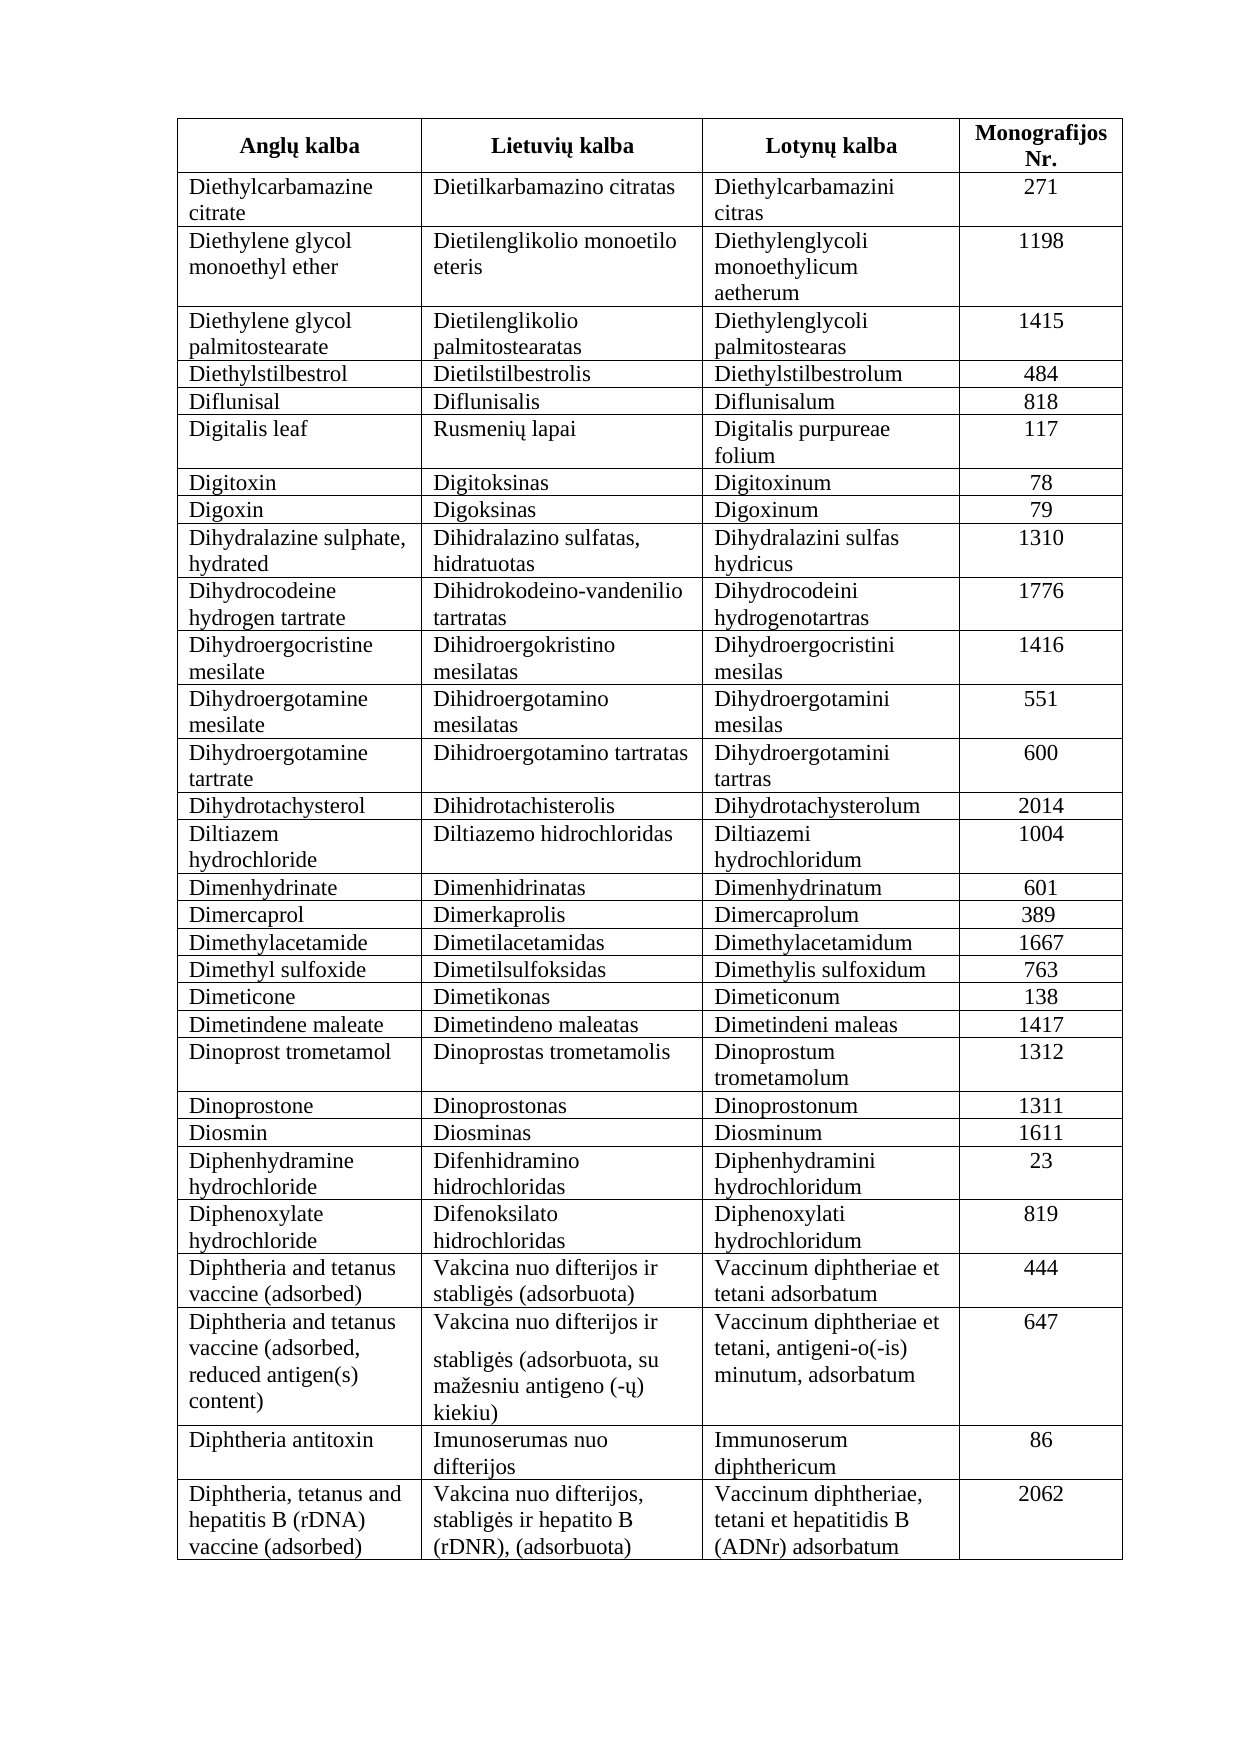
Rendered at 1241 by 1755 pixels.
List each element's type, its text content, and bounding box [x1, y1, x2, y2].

table_cell Dihydrocodeine hydrogen tartrate [178, 578, 421, 630]
table_header Lietuvių kalba [422, 119, 702, 172]
table_cell Diethylene glycol palmitostearate [178, 307, 421, 359]
table_cell Diosminas [422, 1119, 702, 1146]
table_cell Diethylcarbamazine citrate [178, 173, 421, 226]
table_cell Diflunisal [178, 388, 421, 414]
table_cell 117 [960, 415, 1122, 468]
table_cell 763 [960, 956, 1122, 982]
table_cell Dihydralazini sulfas hydricus [703, 524, 959, 577]
table_cell 484 [960, 361, 1122, 387]
table_cell Dietilenglikolio monoetilo eteris [422, 227, 702, 306]
table_cell Diosminum [703, 1119, 959, 1146]
table_cell Dihydralazine sulphate, hydrated [178, 524, 421, 577]
table_header Monografijos Nr. [960, 119, 1122, 172]
table_cell Dietilenglikolio palmitostearatas [422, 307, 702, 359]
table_cell Dihidrotachisterolis [422, 793, 702, 819]
table_cell 444 [960, 1254, 1122, 1307]
table_cell 551 [960, 685, 1122, 738]
table_cell Imunoserumas nuo difterijos [422, 1426, 702, 1479]
table_cell 1310 [960, 524, 1122, 577]
table_cell Dihydrotachysterolum [703, 793, 959, 819]
table_cell Diphenhydramini hydrochloridum [703, 1147, 959, 1199]
table_cell Diphtheria antitoxin [178, 1426, 421, 1479]
table_cell Diltiazemo hidrochloridas [422, 820, 702, 873]
table_cell Digitoxin [178, 469, 421, 495]
table_cell 600 [960, 739, 1122, 792]
table_cell 1311 [960, 1092, 1122, 1118]
table_cell 78 [960, 469, 1122, 495]
table_cell 2014 [960, 793, 1122, 819]
table_cell Diphenoxylate hydrochloride [178, 1200, 421, 1253]
table_header Anglų kalba [178, 119, 421, 172]
table_cell Diflunisalum [703, 388, 959, 414]
table_cell 138 [960, 983, 1122, 1010]
table_cell 79 [960, 496, 1122, 523]
table_cell 23 [960, 1147, 1122, 1199]
table_cell Dimercaprol [178, 901, 421, 927]
table_cell Dimeticone [178, 983, 421, 1010]
table_cell Digitoksinas [422, 469, 702, 495]
table_cell Dihydroergocristini mesilas [703, 631, 959, 684]
table_cell Dimeticonum [703, 983, 959, 1010]
table_cell Dinoprostas trometamolis [422, 1038, 702, 1091]
table_cell 2062 [960, 1480, 1122, 1559]
table_cell Dimetikonas [422, 983, 702, 1010]
table_cell 1611 [960, 1119, 1122, 1146]
table_cell Diphtheria and tetanus vaccine (adsorbed, reduced antigen(s) content) [178, 1308, 421, 1425]
table_cell Diethylenglycoli monoethylicum aetherum [703, 227, 959, 306]
table_cell Dihydroergotamini tartras [703, 739, 959, 792]
table_cell Diethylene glycol monoethyl ether [178, 227, 421, 306]
table_cell 1417 [960, 1011, 1122, 1037]
table_cell Difenhidramino hidrochloridas [422, 1147, 702, 1199]
table_cell Dietilkarbamazino citratas [422, 173, 702, 226]
table_cell 1415 [960, 307, 1122, 359]
table_cell Vaccinum diphtheriae et tetani, antigeni-o(-is) minutum, adsorbatum [703, 1308, 959, 1425]
table_cell Dimetindeno maleatas [422, 1011, 702, 1037]
table_cell Diphenhydramine hydrochloride [178, 1147, 421, 1199]
table_cell 601 [960, 874, 1122, 900]
table_cell Diltiazem hydrochloride [178, 820, 421, 873]
table_cell 1198 [960, 227, 1122, 306]
table_cell 818 [960, 388, 1122, 414]
table_cell Dihidralazino sulfatas, hidratuotas [422, 524, 702, 577]
table_cell 1004 [960, 820, 1122, 873]
table_cell Dimenhydrinate [178, 874, 421, 900]
table_cell Dihydroergotamine tartrate [178, 739, 421, 792]
table_cell Dinoprostum trometamolum [703, 1038, 959, 1091]
table_cell Digoxinum [703, 496, 959, 523]
table_cell Dimethylacetamide [178, 929, 421, 955]
table_cell Dimetilsulfoksidas [422, 956, 702, 982]
table_cell 1667 [960, 929, 1122, 955]
table_cell Dimerkaprolis [422, 901, 702, 927]
table_cell Digitalis purpureae folium [703, 415, 959, 468]
table_cell Diflunisalis [422, 388, 702, 414]
table_cell Diltiazemi hydrochloridum [703, 820, 959, 873]
table_cell Difenoksilato hidrochloridas [422, 1200, 702, 1253]
table_cell 647 [960, 1308, 1122, 1425]
table_cell Dimenhidrinatas [422, 874, 702, 900]
table_cell Dimenhydrinatum [703, 874, 959, 900]
table_cell Dihidroergotamino tartratas [422, 739, 702, 792]
table_cell Vakcina nuo difterijos ir stabligės (adsorbuota, su mažesniu antigeno (-ų) kiekiu) [422, 1308, 702, 1425]
table_cell Immunoserum diphthericum [703, 1426, 959, 1479]
table_cell 1312 [960, 1038, 1122, 1091]
table_cell Dihidrokodeino-vandenilio tartratas [422, 578, 702, 630]
table_cell Diethylenglycoli palmitostearas [703, 307, 959, 359]
table_cell Dimercaprolum [703, 901, 959, 927]
table_cell Dihydrotachysterol [178, 793, 421, 819]
table_cell Dimetindeni maleas [703, 1011, 959, 1037]
table_cell Vaccinum diphtheriae, tetani et hepatitidis B (ADNr) adsorbatum [703, 1480, 959, 1559]
table_cell Diosmin [178, 1119, 421, 1146]
table_cell Digitoxinum [703, 469, 959, 495]
table_cell 86 [960, 1426, 1122, 1479]
table_cell Dimetindene maleate [178, 1011, 421, 1037]
table_cell Vakcina nuo difterijos ir stabligės (adsorbuota) [422, 1254, 702, 1307]
table_cell Dihydroergocristine mesilate [178, 631, 421, 684]
table_cell 1416 [960, 631, 1122, 684]
table_cell Diethylstilbestrolum [703, 361, 959, 387]
table_cell 271 [960, 173, 1122, 226]
table_cell Dimetilacetamidas [422, 929, 702, 955]
table_cell Dinoprostonas [422, 1092, 702, 1118]
table_cell Vaccinum diphtheriae et tetani adsorbatum [703, 1254, 959, 1307]
table_cell Diphenoxylati hydrochloridum [703, 1200, 959, 1253]
table_cell Dimethyl sulfoxide [178, 956, 421, 982]
table_cell Dihydroergotamini mesilas [703, 685, 959, 738]
table_cell Rusmenių lapai [422, 415, 702, 468]
table_cell Dihidroergokristino mesilatas [422, 631, 702, 684]
table_cell Digoksinas [422, 496, 702, 523]
table_cell 389 [960, 901, 1122, 927]
table_cell 819 [960, 1200, 1122, 1253]
table_cell Diphtheria and tetanus vaccine (adsorbed) [178, 1254, 421, 1307]
table_cell Dihidroergotamino mesilatas [422, 685, 702, 738]
table_cell Diethylcarbamazini citras [703, 173, 959, 226]
table_cell Digitalis leaf [178, 415, 421, 468]
table_cell Dihydrocodeini hydrogenotartras [703, 578, 959, 630]
table_cell Dinoprostonum [703, 1092, 959, 1118]
table_cell Digoxin [178, 496, 421, 523]
table_cell Dihydroergotamine mesilate [178, 685, 421, 738]
table_cell Dietilstilbestrolis [422, 361, 702, 387]
table_cell 1776 [960, 578, 1122, 630]
table_cell Dinoprostone [178, 1092, 421, 1118]
table_cell Dimethylis sulfoxidum [703, 956, 959, 982]
table_header Lotynų kalba [703, 119, 959, 172]
table_cell Dinoprost trometamol [178, 1038, 421, 1091]
table_cell Diphtheria, tetanus and hepatitis B (rDNA) vaccine (adsorbed) [178, 1480, 421, 1559]
table_cell Vakcina nuo difterijos, stabligės ir hepatito B (rDNR), (adsorbuota) [422, 1480, 702, 1559]
table_cell Dimethylacetamidum [703, 929, 959, 955]
table_cell Diethylstilbestrol [178, 361, 421, 387]
